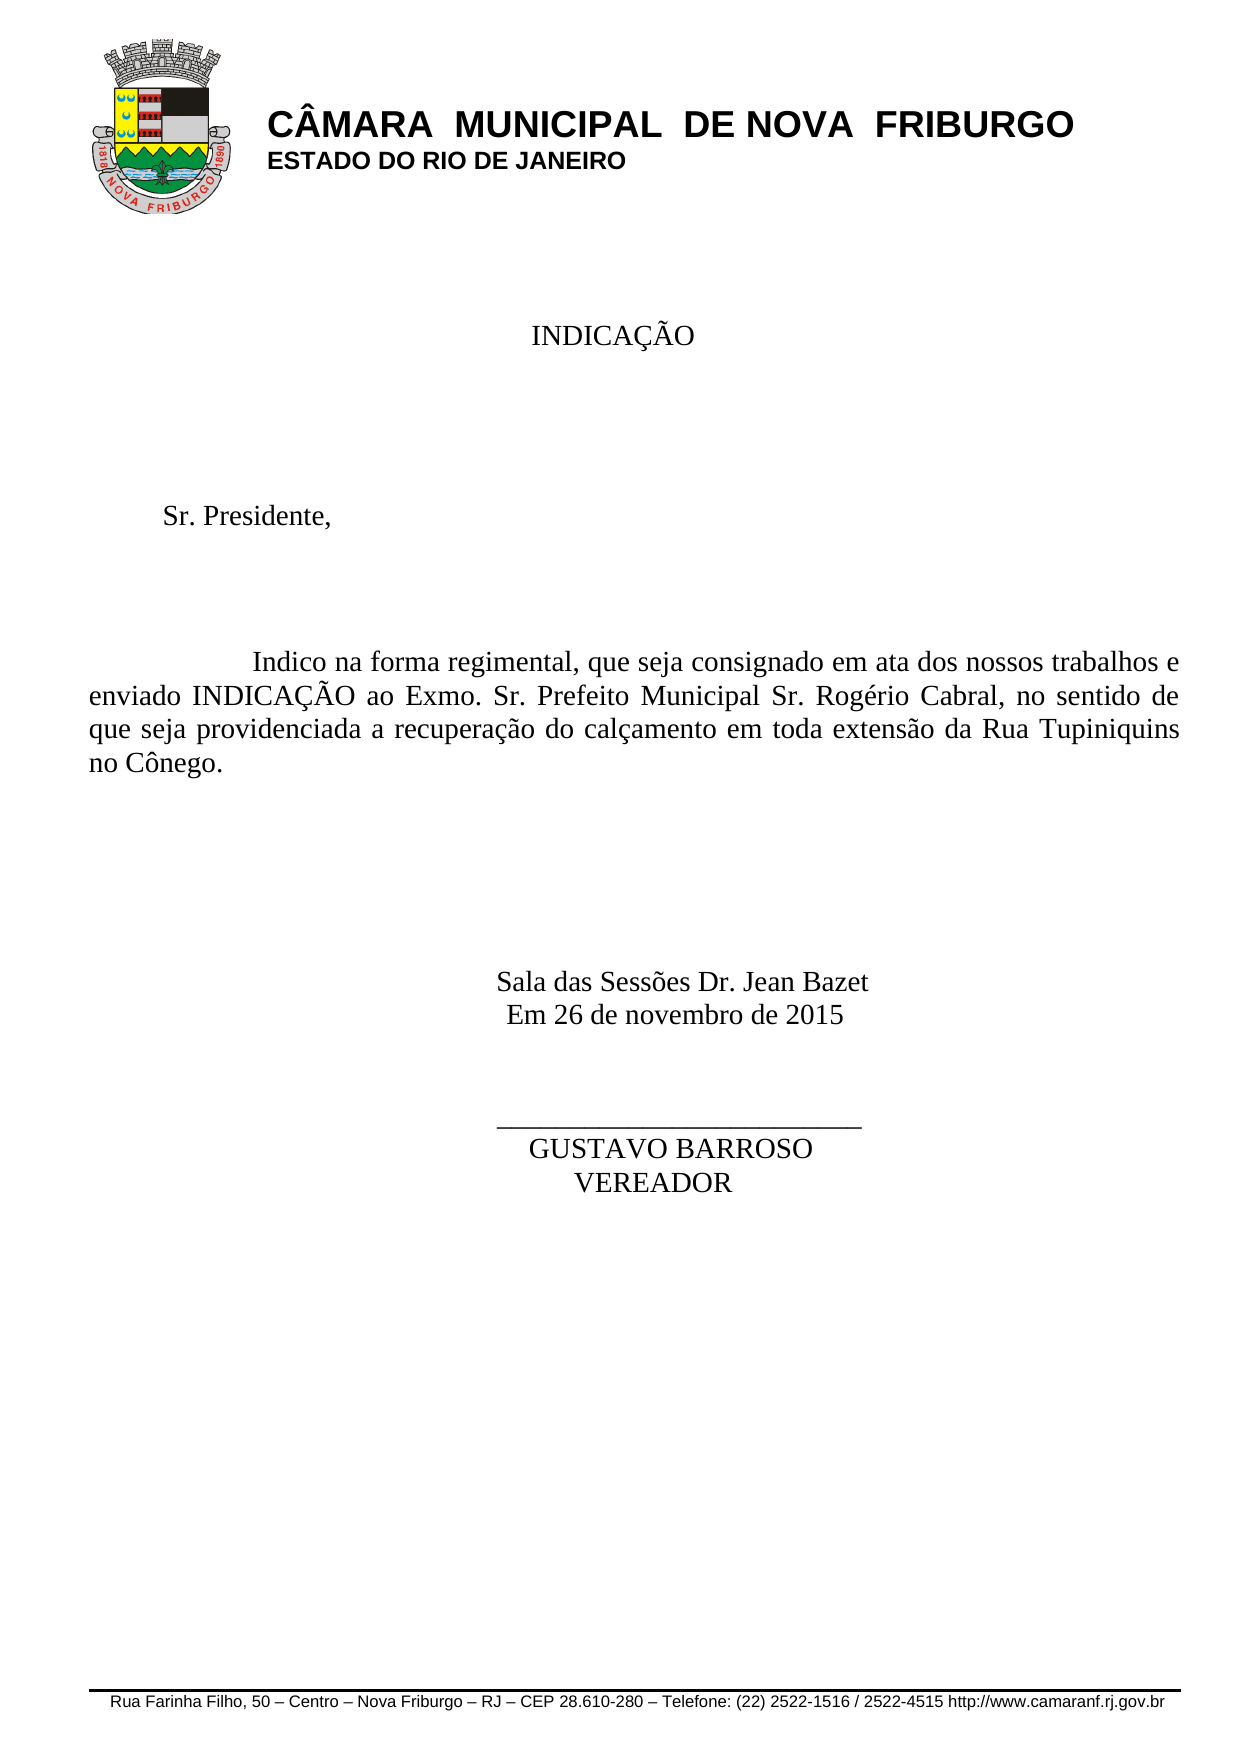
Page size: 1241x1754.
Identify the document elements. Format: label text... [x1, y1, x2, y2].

text _________________________ [89, 1098, 1181, 1131]
text Sala das Sessões Dr. Jean Bazet [89, 964, 1181, 997]
text INDICAÇÃO [89, 318, 1181, 352]
text VEREADOR [89, 1165, 1181, 1198]
text GUSTAVO BARROSO [89, 1131, 1181, 1165]
text Em 26 de novembro de 2015 [89, 997, 1181, 1031]
text Sr. Presidente, [89, 498, 1181, 531]
text Indico na forma regimental, que seja consignado em ata dos nossos trabalhos e enviado INDICAÇÃO ao Exmo. Sr. Prefeito Municipal Sr. Rogério Cabral, no sentido de que seja providenciada a recuperação do calçamento em toda extensão da Rua Tupiniquins no Cônego. [89, 644, 1181, 779]
